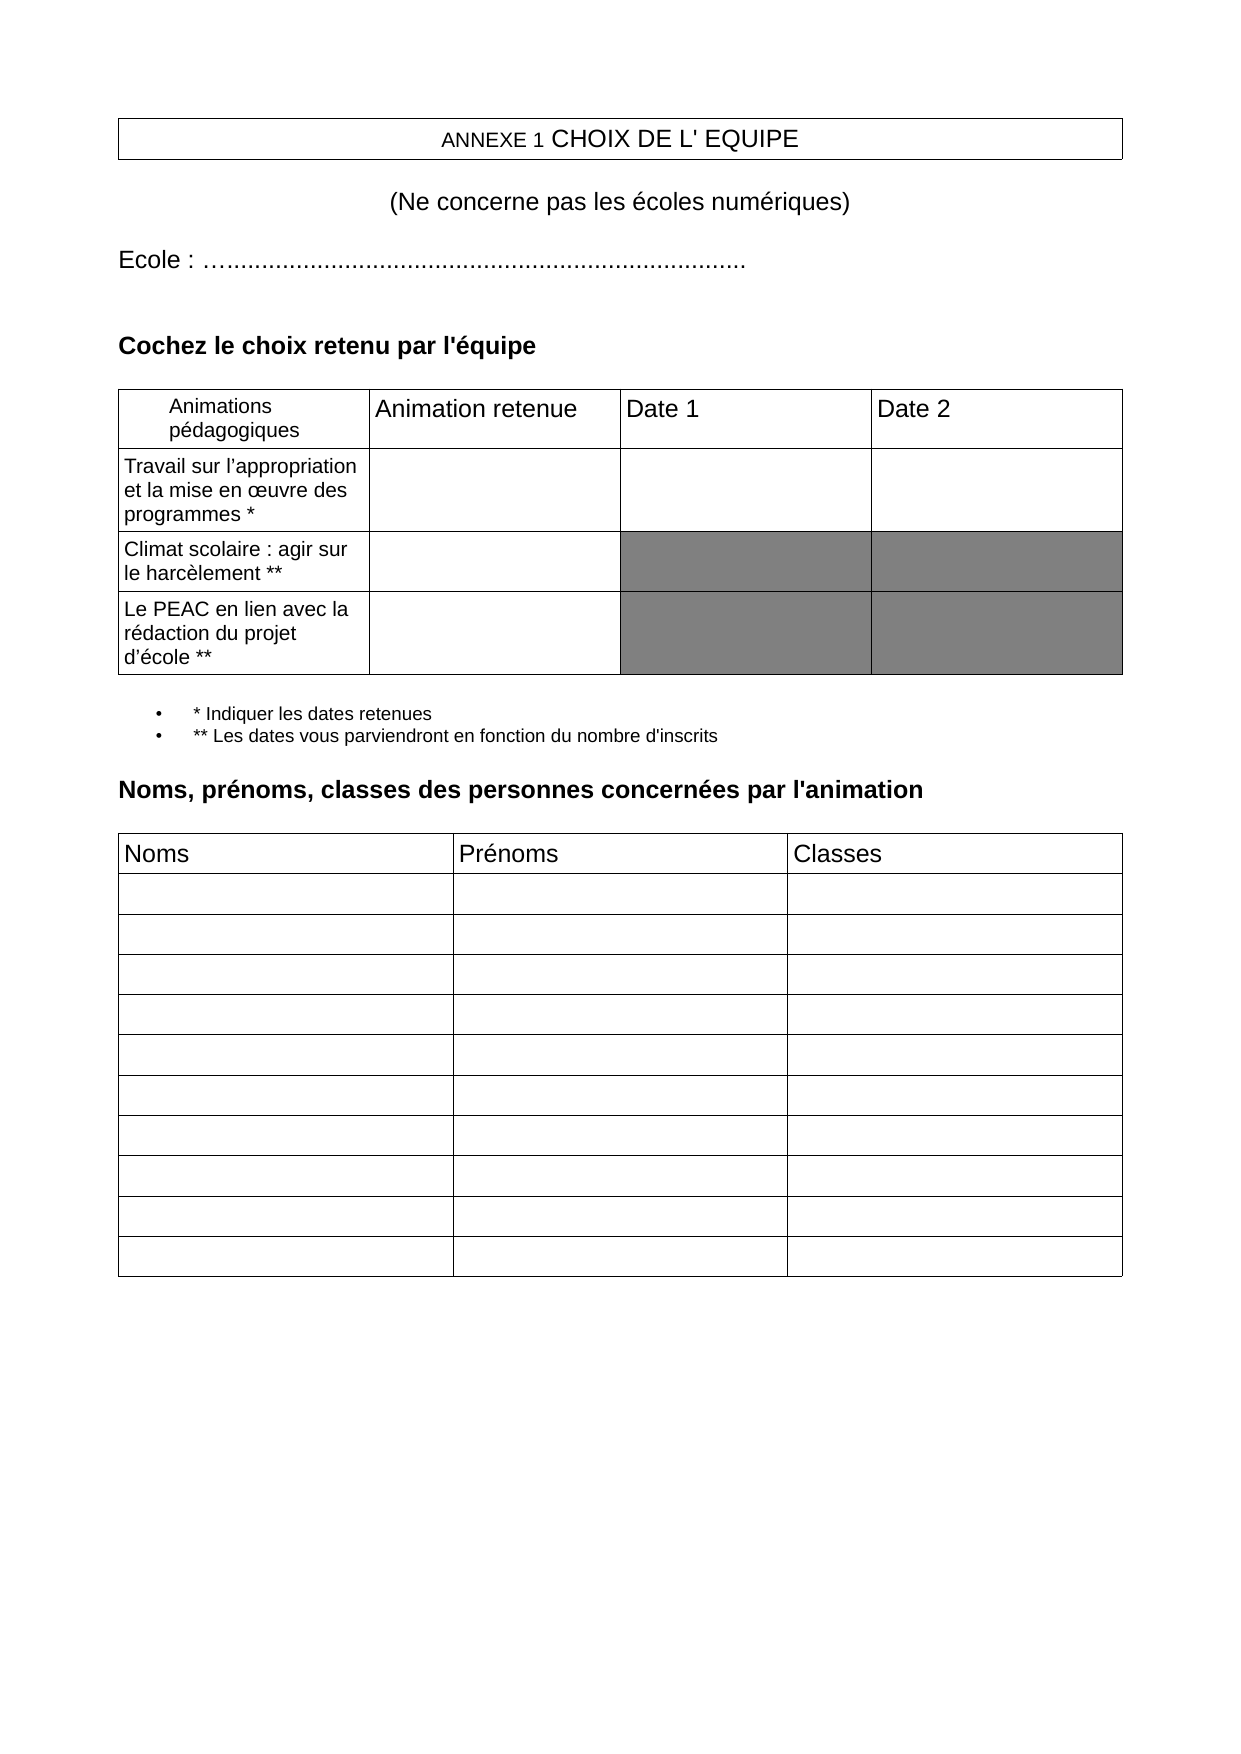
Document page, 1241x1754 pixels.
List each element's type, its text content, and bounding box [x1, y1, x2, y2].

table_cell Travail sur l’appropriation et la mise en œuvre des programmes * [119, 449, 369, 531]
table_cell Le PEAC en lien avec la rédaction du projet d’école ** [119, 592, 369, 674]
table_cell [454, 874, 787, 913]
table_header Date 2 [872, 390, 1122, 448]
table_cell [621, 532, 871, 591]
list ** Les dates vous parviendront en fonction du nombre d'inscrits [156, 725, 1122, 747]
table_cell [119, 1156, 453, 1196]
table_cell [119, 1116, 453, 1155]
table_cell [788, 874, 1122, 913]
table_cell [788, 1076, 1122, 1115]
table_cell [872, 449, 1122, 531]
table_cell [454, 1237, 787, 1276]
list * Indiquer les dates retenues [156, 703, 1122, 725]
table_cell [119, 1237, 453, 1276]
text Noms, prénoms, classes des personnes concernées par l'animation [118, 775, 1122, 804]
table_cell [788, 1156, 1122, 1196]
table_cell [119, 995, 453, 1034]
table_header Date 1 [621, 390, 871, 448]
table_cell [454, 915, 787, 954]
table_cell [621, 592, 871, 674]
table_cell [454, 955, 787, 994]
table_cell Climat scolaire : agir sur le harcèlement ** [119, 532, 369, 591]
text Cochez le choix retenu par l'équipe [118, 331, 1122, 360]
table_cell [119, 1035, 453, 1075]
table_header Animations pédagogiques [119, 390, 369, 448]
table_cell [872, 592, 1122, 674]
table_cell [454, 995, 787, 1034]
table_cell [788, 1237, 1122, 1276]
text Ecole : …........................................................................... [118, 245, 1122, 273]
table_cell [119, 1076, 453, 1115]
text (Ne concerne pas les écoles numériques) [118, 187, 1122, 216]
table_header ANNEXE 1 CHOIX DE L' EQUIPE [119, 119, 1122, 158]
table_cell [454, 1156, 787, 1196]
table_cell [788, 1035, 1122, 1075]
table_header Animation retenue [370, 390, 620, 448]
table_cell [119, 1197, 453, 1236]
table_cell [119, 955, 453, 994]
table_cell [454, 1197, 787, 1236]
table_header Classes [788, 834, 1122, 873]
table_header Prénoms [454, 834, 787, 873]
table_cell [788, 1197, 1122, 1236]
table_cell [454, 1035, 787, 1075]
table_cell [119, 915, 453, 954]
table_cell [119, 874, 453, 913]
table_cell [788, 1116, 1122, 1155]
table_cell [621, 449, 871, 531]
table_cell [872, 532, 1122, 591]
table_cell [788, 995, 1122, 1034]
table_cell [370, 449, 620, 531]
table_cell [454, 1076, 787, 1115]
table_cell [370, 532, 620, 591]
table_cell [788, 955, 1122, 994]
table_cell [454, 1116, 787, 1155]
table_cell [788, 915, 1122, 954]
table_cell [370, 592, 620, 674]
table_header Noms [119, 834, 453, 873]
